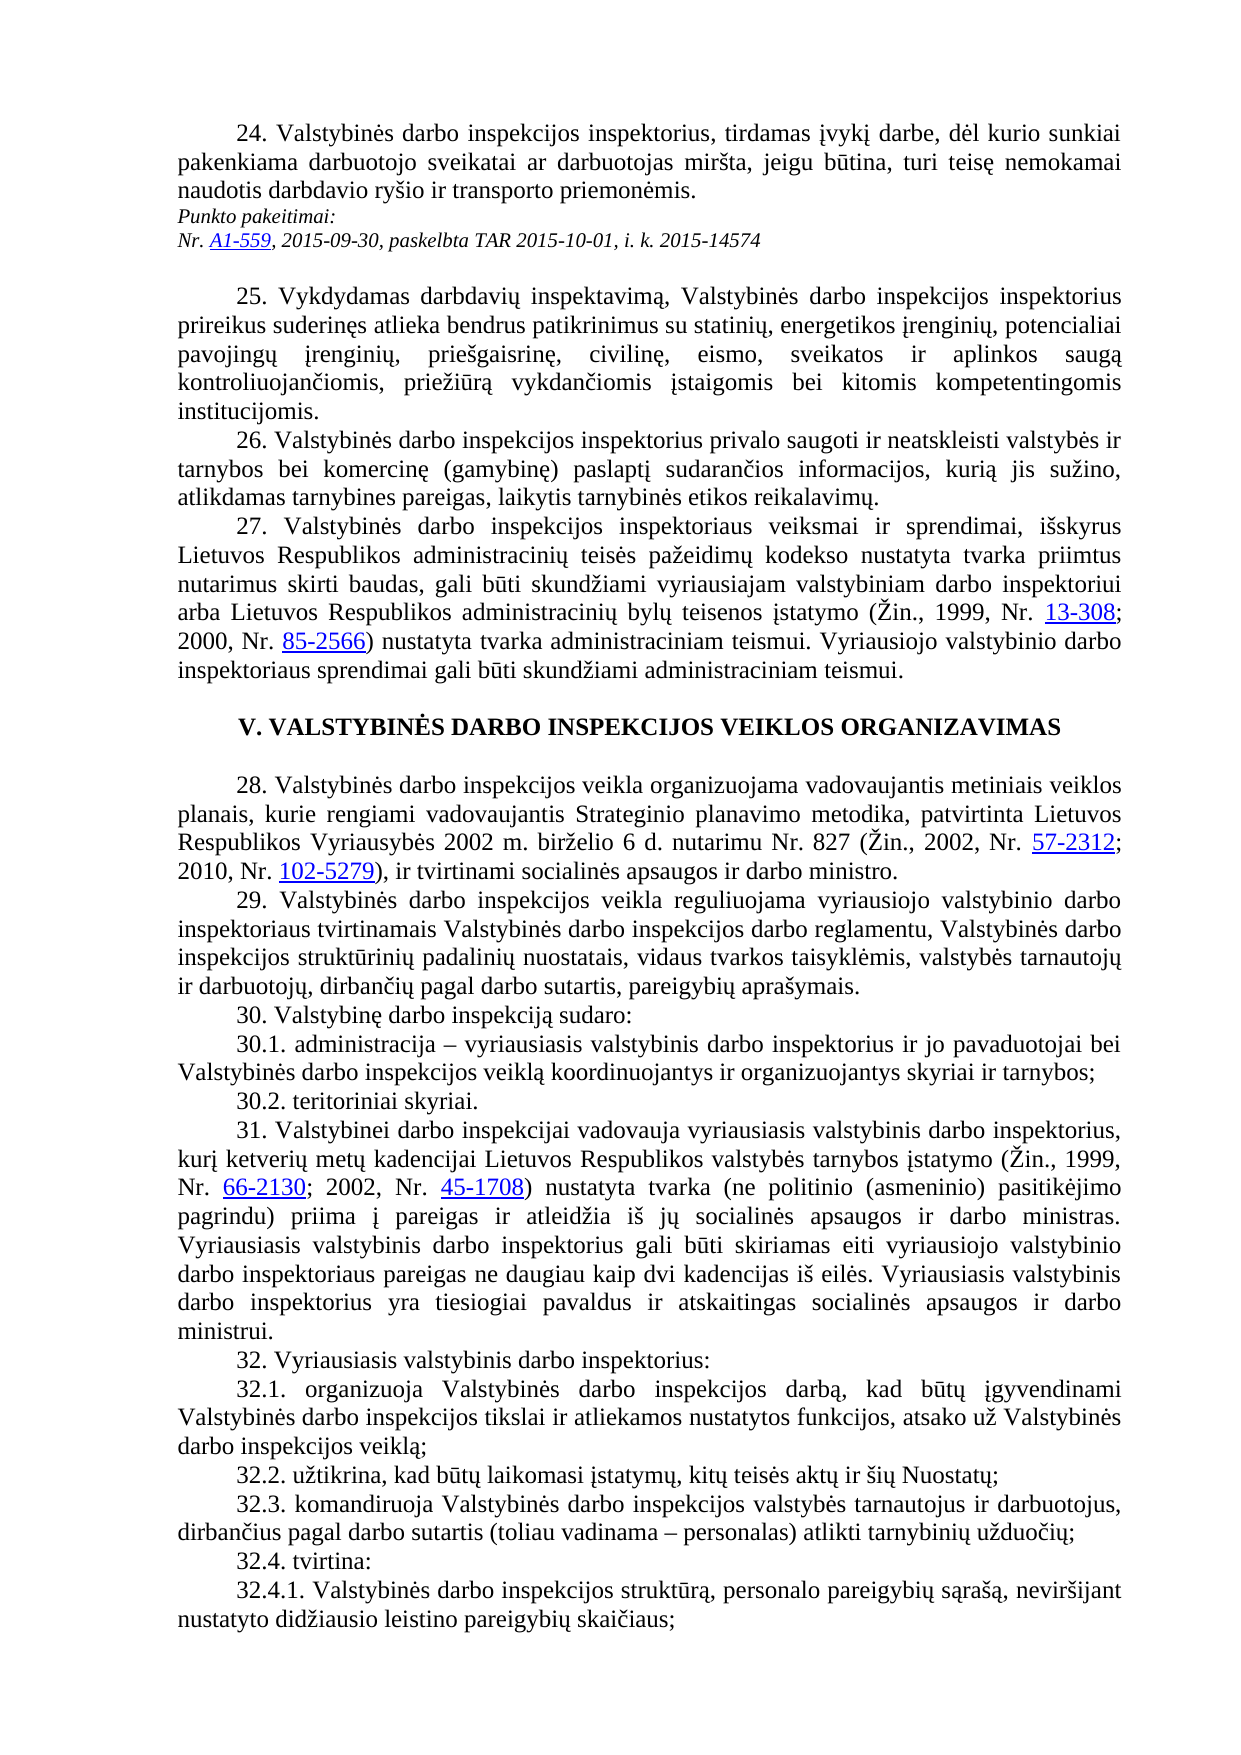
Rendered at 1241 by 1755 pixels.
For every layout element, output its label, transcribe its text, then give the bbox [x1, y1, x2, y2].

text 30.2. teritoriniai skyriai. [177, 1086, 1122, 1115]
text 26. Valstybinės darbo inspekcijos inspektorius privalo saugoti ir neatskleisti valstybės ir tarnybos bei komercinę (gamybinę) paslaptį sudarančios informacijos, kurią jis sužino, atlikdamas tarnybines pareigas, laikytis tarnybinės etikos reikalavimų. [177, 425, 1122, 511]
text 25. Vykdydamas darbdavių inspektavimą, Valstybinės darbo inspekcijos inspektorius prireikus suderinęs atlieka bendrus patikrinimus su statinių, energetikos įrenginių, potencialiai pavojingų įrenginių, priešgaisrinę, civilinę, eismo, sveikatos ir aplinkos saugą kontroliuojančiomis, priežiūrą vykdančiomis įstaigomis bei kitomis kompetentingomis institucijomis. [177, 281, 1122, 425]
text 30. Valstybinę darbo inspekciją sudaro: [177, 1000, 1122, 1029]
text 30.1. administracija – vyriausiasis valstybinis darbo inspektorius ir jo pavaduotojai bei Valstybinės darbo inspekcijos veiklą koordinuojantys ir organizuojantys skyriai ir tarnybos; [177, 1029, 1122, 1086]
text 32.4. tvirtina: [177, 1546, 1122, 1575]
text Nr. A1-559, 2015-09-30, paskelbta TAR 2015-10-01, i. k. 2015-14574 [177, 228, 1122, 252]
text 31. Valstybinei darbo inspekcijai vadovauja vyriausiasis valstybinis darbo inspektorius, kurį ketverių metų kadencijai Lietuvos Respublikos valstybės tarnybos įstatymo (Žin., 1999, Nr. 66-2130; 2002, Nr. 45-1708) nustatyta tvarka (ne politinio (asmeninio) pasitikėjimo pagrindu) priima į pareigas ir atleidžia iš jų socialinės apsaugos ir darbo ministras. Vyriausiasis valstybinis darbo inspektorius gali būti skiriamas eiti vyriausiojo valstybinio darbo inspektoriaus pareigas ne daugiau kaip dvi kadencijas iš eilės. Vyriausiasis valstybinis darbo inspektorius yra tiesiogiai pavaldus ir atskaitingas socialinės apsaugos ir darbo ministrui. [177, 1115, 1122, 1345]
text 28. Valstybinės darbo inspekcijos veikla organizuojama vadovaujantis metiniais veiklos planais, kurie rengiami vadovaujantis Strateginio planavimo metodika, patvirtinta Lietuvos Respublikos Vyriausybės 2002 m. birželio 6 d. nutarimu Nr. 827 (Žin., 2002, Nr. 57-2312; 2010, Nr. 102-5279), ir tvirtinami socialinės apsaugos ir darbo ministro. [177, 770, 1122, 885]
text 27. Valstybinės darbo inspekcijos inspektoriaus veiksmai ir sprendimai, išskyrus Lietuvos Respublikos administracinių teisės pažeidimų kodekso nustatyta tvarka priimtus nutarimus skirti baudas, gali būti skundžiami vyriausiajam valstybiniam darbo inspektoriui arba Lietuvos Respublikos administracinių bylų teisenos įstatymo (Žin., 1999, Nr. 13-308; 2000, Nr. 85-2566) nustatyta tvarka administraciniam teismui. Vyriausiojo valstybinio darbo inspektoriaus sprendimai gali būti skundžiami administraciniam teismui. [177, 511, 1122, 684]
text Punkto pakeitimai: [177, 204, 1122, 228]
text 32.3. komandiruoja Valstybinės darbo inspekcijos valstybės tarnautojus ir darbuotojus, dirbančius pagal darbo sutartis (toliau vadinama – personalas) atlikti tarnybinių užduočių; [177, 1489, 1122, 1546]
text 32.4.1. Valstybinės darbo inspekcijos struktūrą, personalo pareigybių sąrašą, neviršijant nustatyto didžiausio leistino pareigybių skaičiaus; [177, 1575, 1122, 1632]
text 32.1. organizuoja Valstybinės darbo inspekcijos darbą, kad būtų įgyvendinami Valstybinės darbo inspekcijos tikslai ir atliekamos nustatytos funkcijos, atsako už Valstybinės darbo inspekcijos veiklą; [177, 1374, 1122, 1460]
text 24. Valstybinės darbo inspekcijos inspektorius, tirdamas įvykį darbe, dėl kurio sunkiai pakenkiama darbuotojo sveikatai ar darbuotojas miršta, jeigu būtina, turi teisę nemokamai naudotis darbdavio ryšio ir transporto priemonėmis. [177, 118, 1122, 204]
text V. VALSTYBINĖS DARBO INSPEKCIJOS VEIKLOS ORGANIZAVIMAS [177, 712, 1122, 741]
text 32.2. užtikrina, kad būtų laikomasi įstatymų, kitų teisės aktų ir šių Nuostatų; [177, 1460, 1122, 1489]
text 29. Valstybinės darbo inspekcijos veikla reguliuojama vyriausiojo valstybinio darbo inspektoriaus tvirtinamais Valstybinės darbo inspekcijos darbo reglamentu, Valstybinės darbo inspekcijos struktūrinių padalinių nuostatais, vidaus tvarkos taisyklėmis, valstybės tarnautojų ir darbuotojų, dirbančių pagal darbo sutartis, pareigybių aprašymais. [177, 885, 1122, 1000]
text 32. Vyriausiasis valstybinis darbo inspektorius: [177, 1345, 1122, 1374]
